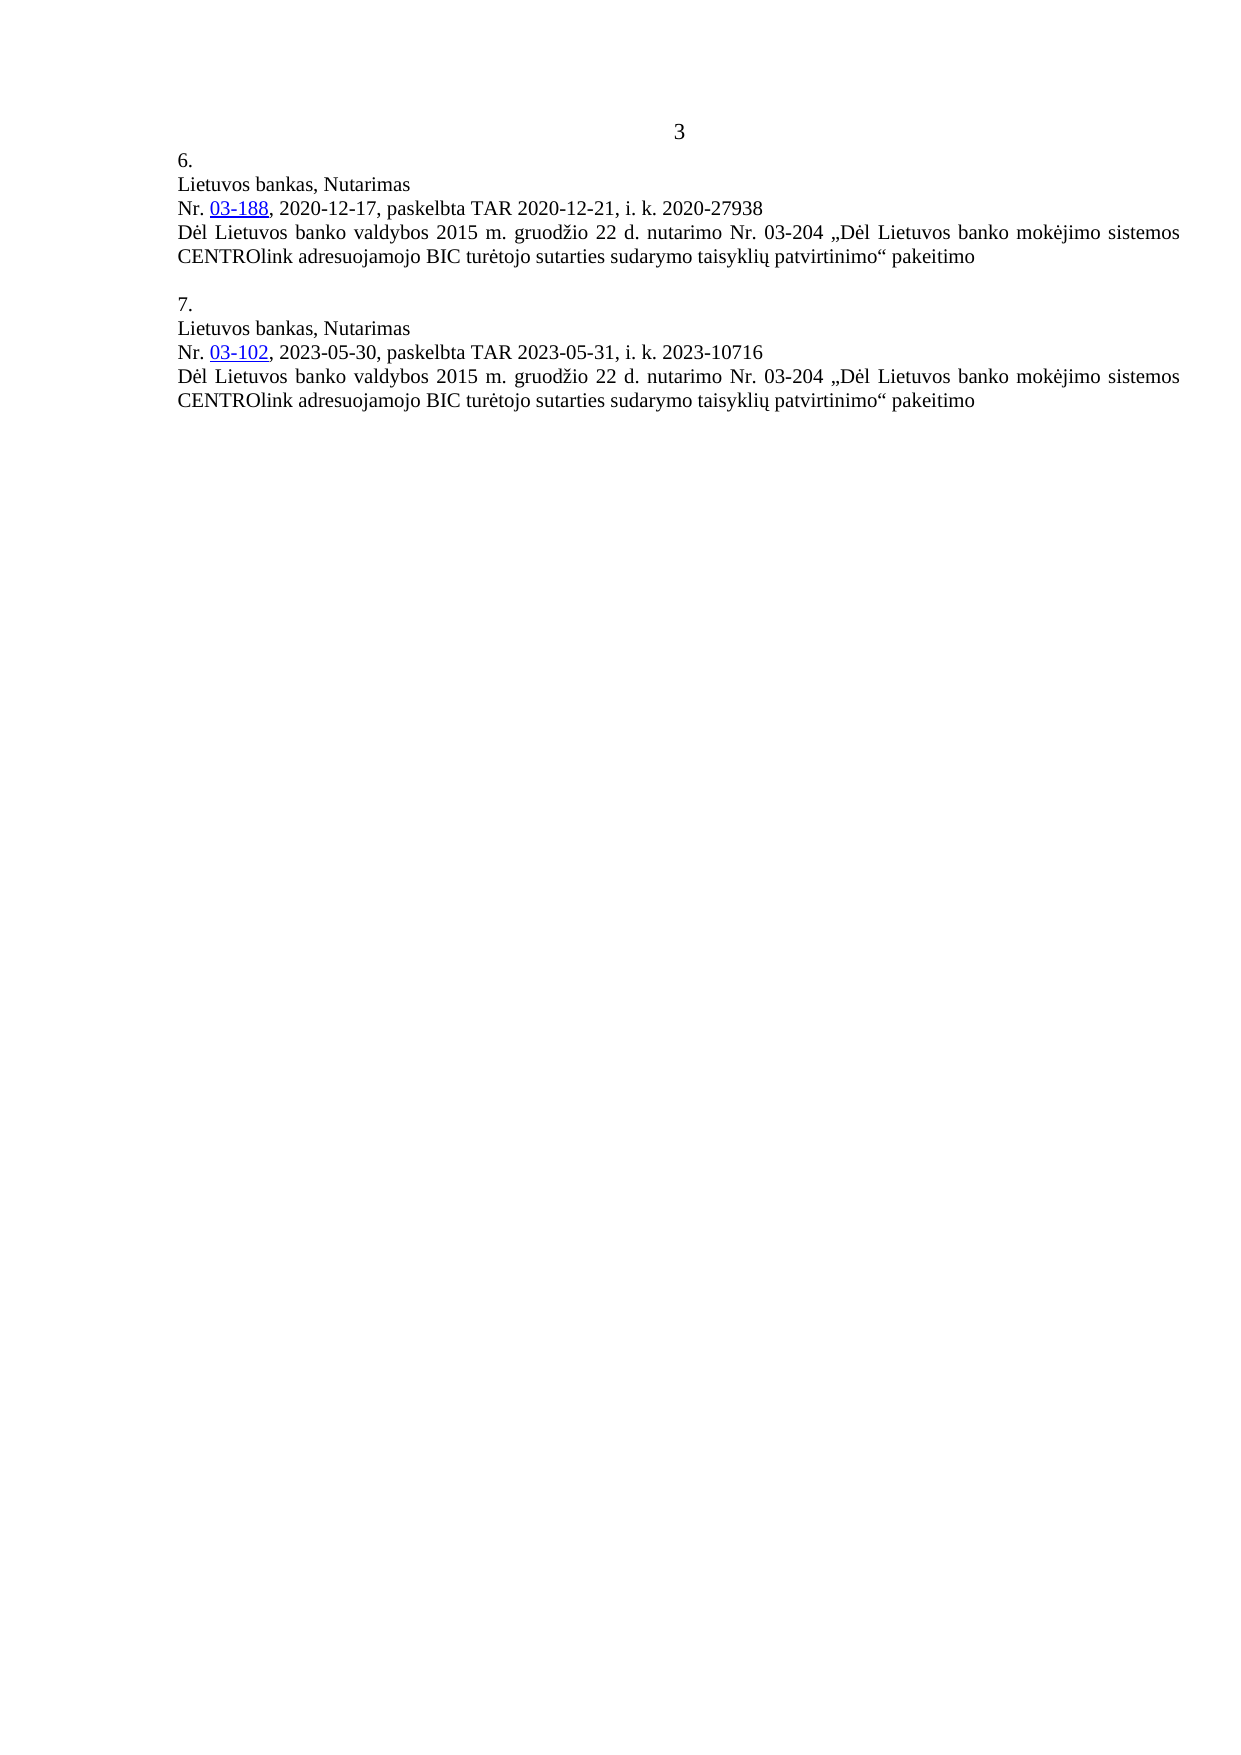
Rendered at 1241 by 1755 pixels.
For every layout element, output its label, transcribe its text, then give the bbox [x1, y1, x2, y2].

text Lietuvos bankas, Nutarimas [177, 172, 1181, 196]
text Nr. 03-188, 2020-12-17, paskelbta TAR 2020-12-21, i. k. 2020-27938 [177, 196, 1181, 220]
text 6. [177, 148, 1181, 172]
text 7. [177, 292, 1181, 316]
text Dėl Lietuvos banko valdybos 2015 m. gruodžio 22 d. nutarimo Nr. 03-204 „Dėl Lietuvos banko mokėjimo sistemos CENTROlink adresuojamojo BIC turėtojo sutarties sudarymo taisyklių patvirtinimo“ pakeitimo [177, 364, 1181, 412]
text Dėl Lietuvos banko valdybos 2015 m. gruodžio 22 d. nutarimo Nr. 03-204 „Dėl Lietuvos banko mokėjimo sistemos CENTROlink adresuojamojo BIC turėtojo sutarties sudarymo taisyklių patvirtinimo“ pakeitimo [177, 220, 1181, 268]
text Lietuvos bankas, Nutarimas [177, 316, 1181, 340]
text Nr. 03-102, 2023-05-30, paskelbta TAR 2023-05-31, i. k. 2023-10716 [177, 340, 1181, 364]
